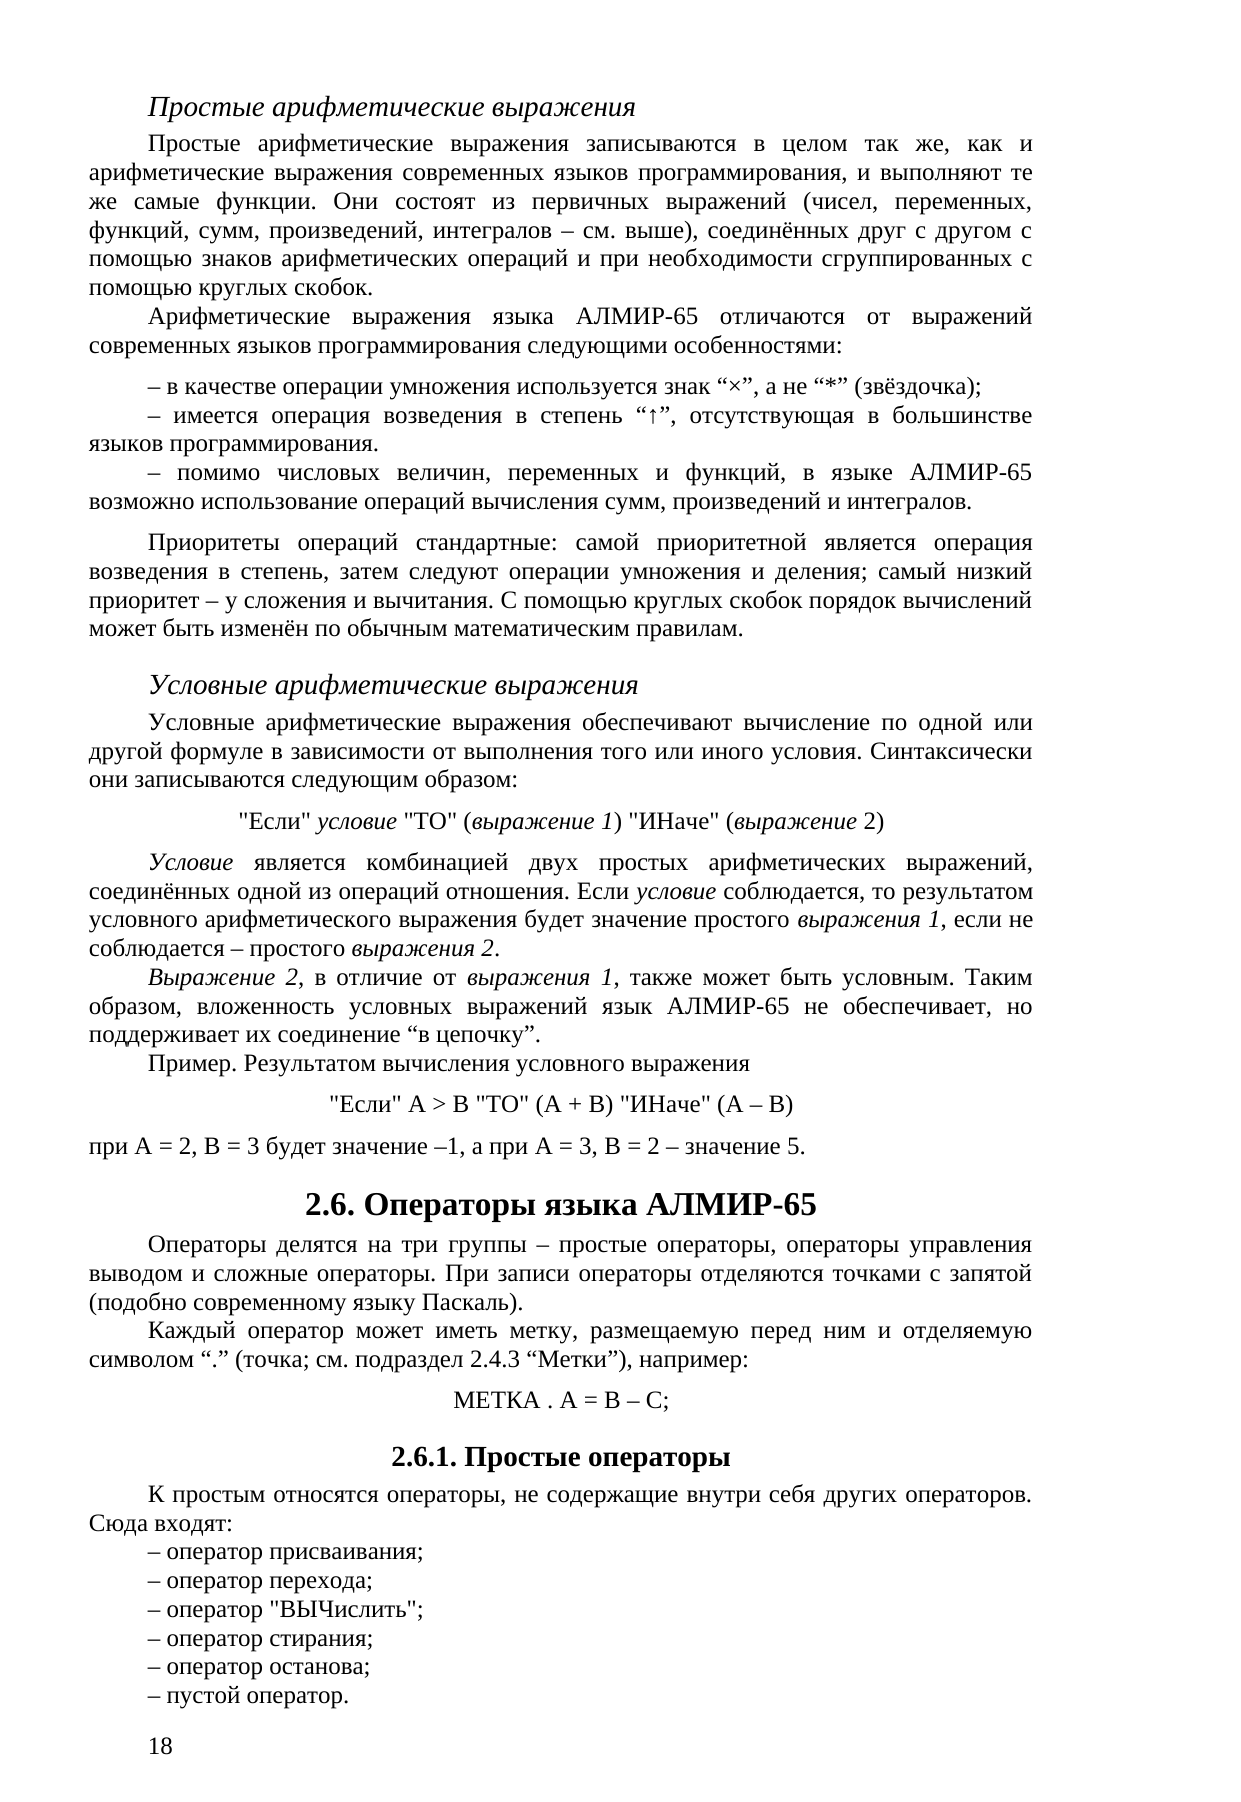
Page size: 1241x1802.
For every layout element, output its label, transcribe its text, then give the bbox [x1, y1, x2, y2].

text – в качестве операции умножения используется знак “×”, а не “*” (звёздочка); [89, 371, 1033, 400]
text Выражение 2, в отличие от выражения 1, также может быть условным. Таким образом, вложенность условных выражений язык АЛМИР-65 не обеспечивает, но поддерживает их соединение “в цепочку”. [89, 962, 1033, 1048]
text Условие является комбинацией двух простых арифметических выражений, соединённых одной из операций отношения. Если условие соблюдается, то результатом условного арифметического выражения будет значение простого выражения 1, если не соблюдается – простого выражения 2. [89, 847, 1033, 962]
text "Если" A > B "ТО" (A + B) "ИНаче" (A – B) [89, 1089, 1033, 1118]
text Каждый оператор может иметь метку, размещаемую перед ним и отделяемую символом “.” (точка; см. подраздел 2.4.3. “Метки”), например: [89, 1315, 1033, 1373]
subtitle Простые операторы [89, 1439, 1033, 1473]
text Простые арифметические выражения записываются в целом так же, как и арифметические выражения современных языков программирования, и выполняют те же самые функции. Они состоят из первичных выражений (чисел, переменных, функций, сумм, произведений, интегралов – см. выше), соединённых друг с другом с помощью знаков арифметических операций и при необходимости сгруппированных с помощью круглых скобок. [89, 128, 1033, 301]
subtitle Простые арифметические выражения [89, 89, 1033, 122]
text Операторы делятся на три группы – простые операторы, операторы управления выводом и сложные операторы. При записи операторы отделяются точками с запятой (подобно современному языку Паскаль). [89, 1229, 1033, 1315]
text – оператор перехода; [89, 1565, 1033, 1594]
text – оператор присваивания; [89, 1536, 1033, 1565]
text К простым относятся операторы, не содержащие внутри себя других операторов. Сюда входят: [89, 1479, 1033, 1536]
text МЕТКА . A = B – C; [89, 1385, 1033, 1414]
text – пустой оператор. [89, 1680, 1033, 1709]
text при A = 2, B = 3 будет значение –1, а при A = 3, B = 2 – значение 5. [89, 1131, 1033, 1159]
text Условные арифметические выражения обеспечивают вычисление по одной или другой формуле в зависимости от выполнения того или иного условия. Синтаксически они записываются следующим образом: [89, 707, 1033, 793]
subtitle Операторы языка АЛМИР-65 [89, 1184, 1033, 1223]
text – помимо числовых величин, переменных и функций, в языке АЛМИР-65 возможно использование операций вычисления сумм, произведений и интегралов. [89, 457, 1033, 515]
text Пример. Результатом вычисления условного выражения [89, 1048, 1033, 1077]
text Арифметические выражения языка АЛМИР-65 отличаются от выражений современных языков программирования следующими особенностями: [89, 301, 1033, 358]
text – оператор стирания; [89, 1623, 1033, 1651]
text – имеется операция возведения в степень “↑”, отсутствующая в большинстве языков программирования. [89, 400, 1033, 457]
text ­– оператор останова; [89, 1651, 1033, 1680]
text – оператор "ВЫЧислить"; [89, 1594, 1033, 1623]
text Приоритеты операций стандартные: самой приоритетной является операция возведения в степень, затем следуют операции умножения и деления; самый низкий приоритет – у сложения и вычитания. С помощью круглых скобок порядок вычислений может быть изменён по обычным математическим правилам. [89, 527, 1033, 642]
text "Если" условие "ТО" (выражение 1) "ИНаче" (выражение 2) [89, 806, 1033, 834]
subtitle Условные арифметические выражения [89, 667, 1033, 701]
